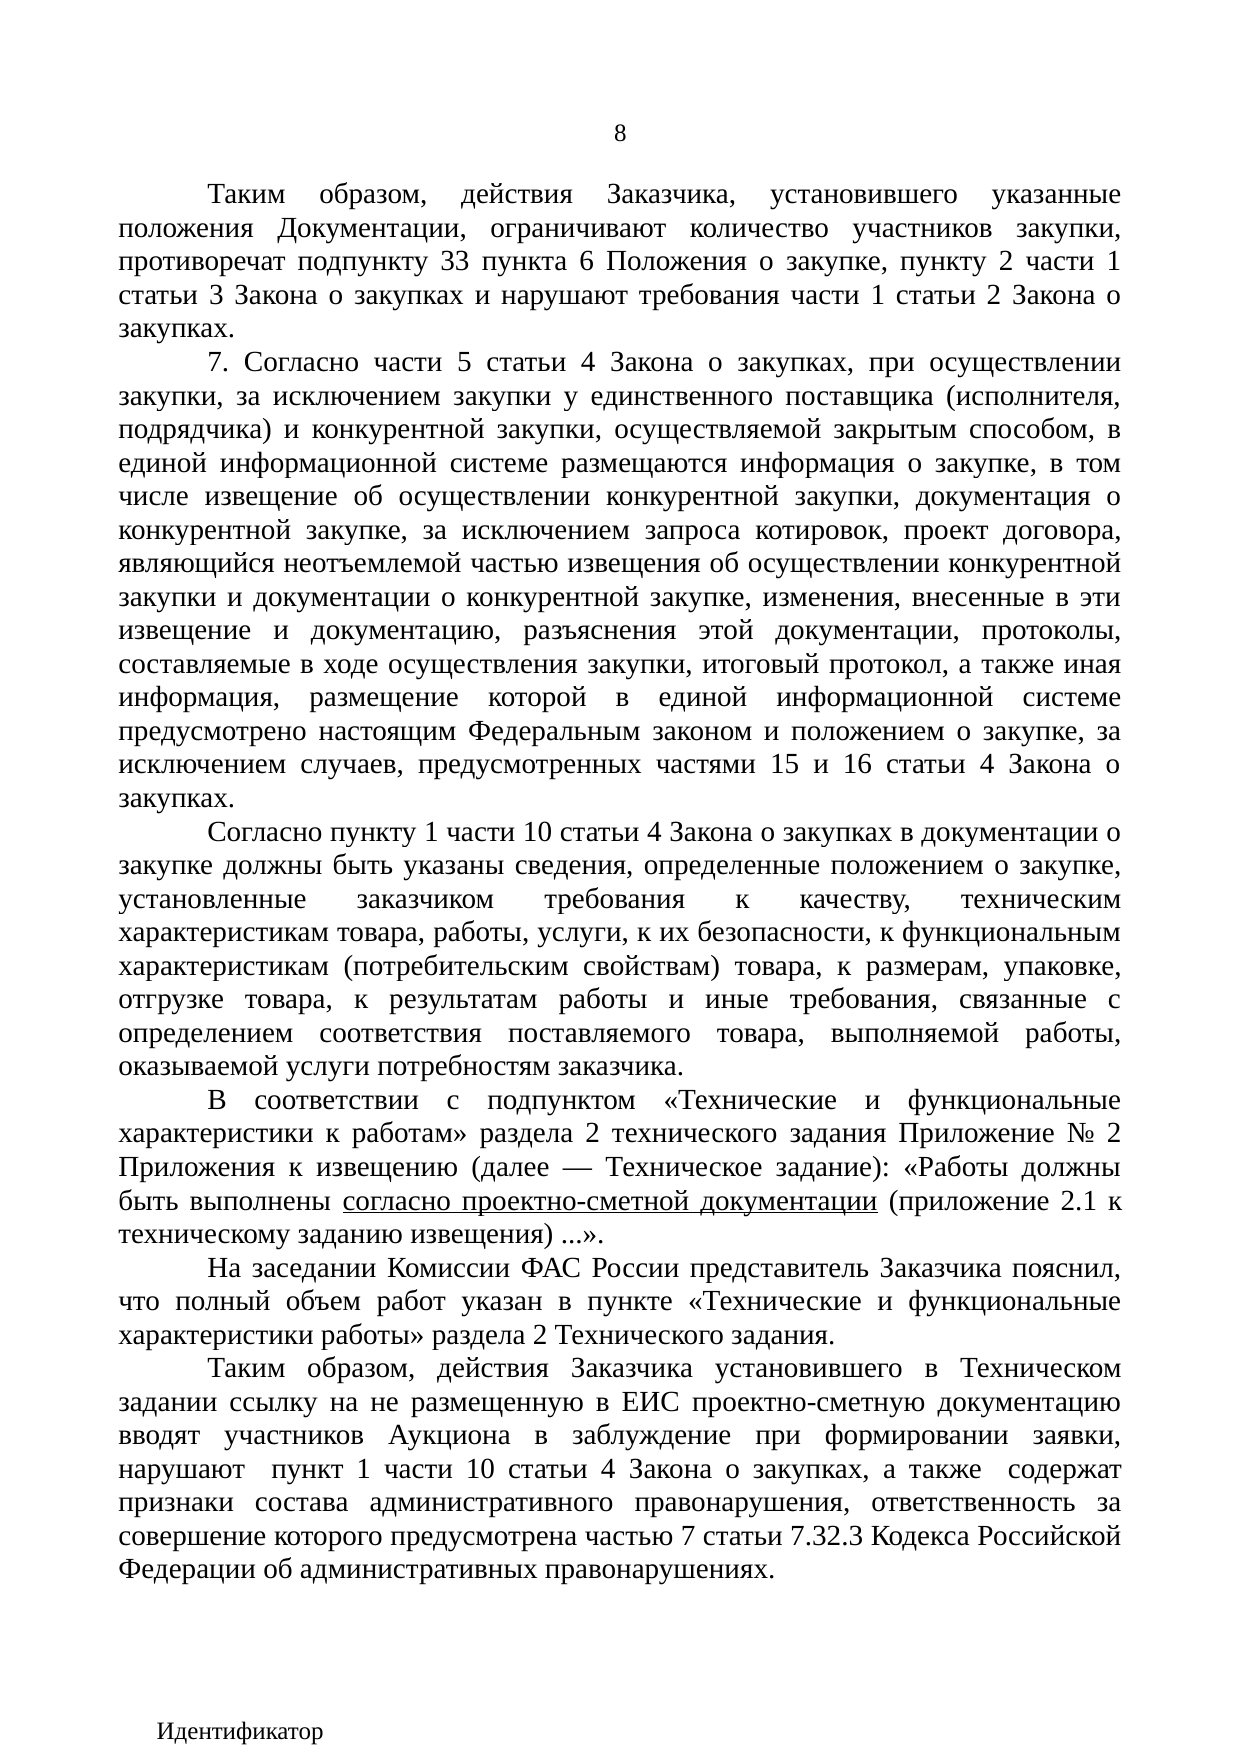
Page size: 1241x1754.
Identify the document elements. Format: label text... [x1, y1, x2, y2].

text Согласно пункту 1 части 10 статьи 4 Закона о закупках в документации о закупке должны быть указаны сведения, определенные положением о закупке, установленные заказчиком требования к качеству, техническим характеристикам товара, работы, услуги, к их безопасности, к функциональным характеристикам (потребительским свойствам) товара, к размерам, упаковке, отгрузке товара, к результатам работы и иные требования, связанные с определением соответствия поставляемого товара, выполняемой работы, оказываемой услуги потребностям заказчика. [118, 814, 1122, 1082]
text Таким образом, действия Заказчика установившего в Техническом задании ссылку на не размещенную в ЕИС проектно-сметную документацию вводят участников Аукциона в заблуждение при формировании заявки, нарушают пункт 1 части 10 статьи 4 Закона о закупках, а также содержат признаки состава административного правонарушения, ответственность за совершение которого предусмотрена частью 7 статьи 7.32.3 Кодекса Российской Федерации об административных правонарушениях. [118, 1350, 1122, 1585]
text 7. Согласно части 5 статьи 4 Закона о закупках, при осуществлении закупки, за исключением закупки у единственного поставщика (исполнителя, подрядчика) и конкурентной закупки, осуществляемой закрытым способом, в единой информационной системе размещаются информация о закупке, в том числе извещение об осуществлении конкурентной закупки, документация о конкурентной закупке, за исключением запроса котировок, проект договора, являющийся неотъемлемой частью извещения об осуществлении конкурентной закупки и документации о конкурентной закупке, изменения, внесенные в эти извещение и документацию, разъяснения этой документации, протоколы, составляемые в ходе осуществления закупки, итоговый протокол, а также иная информация, размещение которой в единой информационной системе предусмотрено настоящим Федеральным законом и положением о закупке, за исключением случаев, предусмотренных частями 15 и 16 статьи 4 Закона о закупках. [118, 344, 1122, 814]
text На заседании Комиссии ФАС России представитель Заказчика пояснил, что полный объем работ указан в пункте «Технические и функциональные характеристики работы» раздела 2 Технического задания. [118, 1250, 1122, 1350]
text Таким образом, действия Заказчика, установившего указанные положения Документации, ограничивают количество участников закупки, противоречат подпункту 33 пункта 6 Положения о закупке, пункту 2 части 1 статьи 3 Закона о закупках и нарушают требования части 1 статьи 2 Закона о закупках. [118, 176, 1122, 344]
text В соответствии с подпунктом «Технические и функциональные характеристики к работам» раздела 2 технического задания Приложение № 2 Приложения к извещению (далее — Техническое задание): «Работы должны быть выполнены согласно проектно-сметной документации (приложение 2.1 к техническому заданию извещения) ...». [118, 1082, 1122, 1250]
